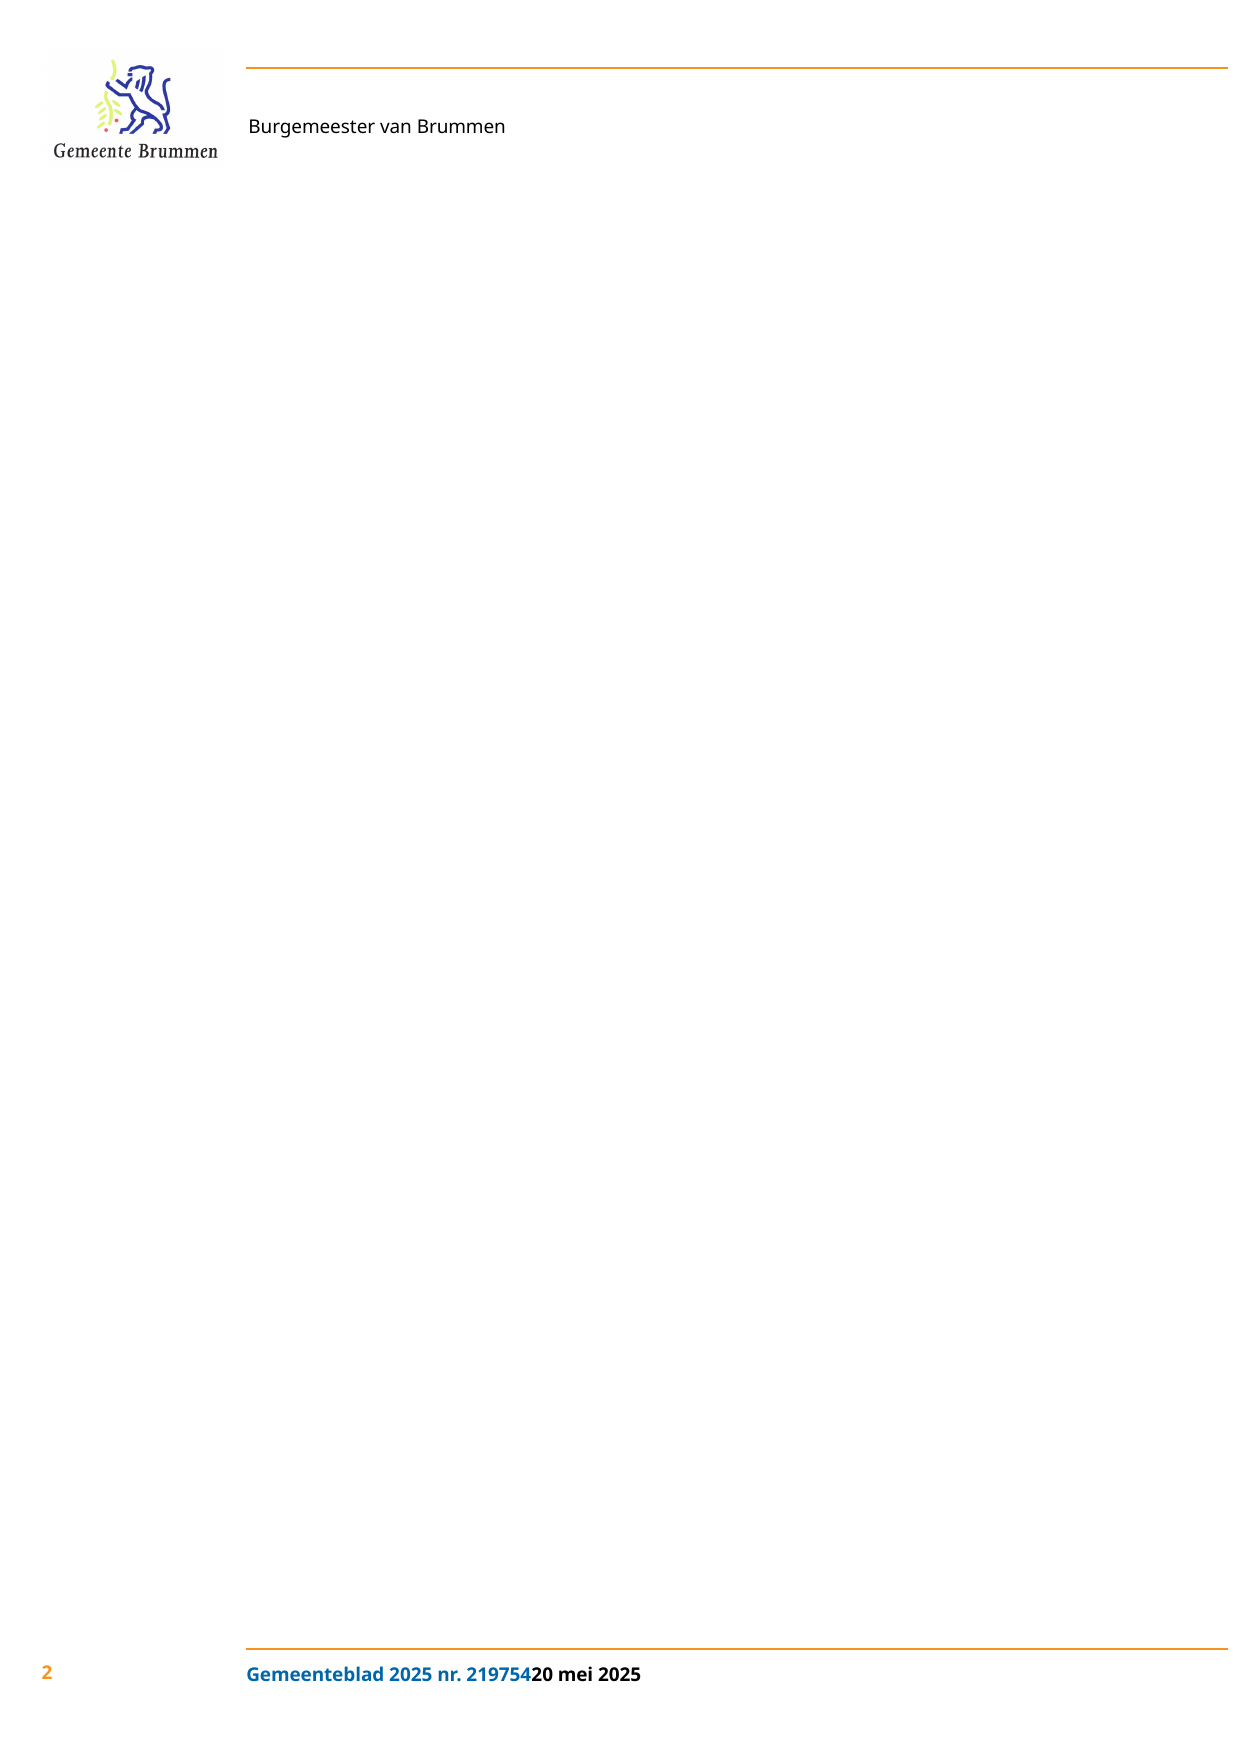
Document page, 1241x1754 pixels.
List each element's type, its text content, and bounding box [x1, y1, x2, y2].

picture [41, 47, 231, 172]
text Burgemeester van Brummen [248, 113, 1152, 139]
